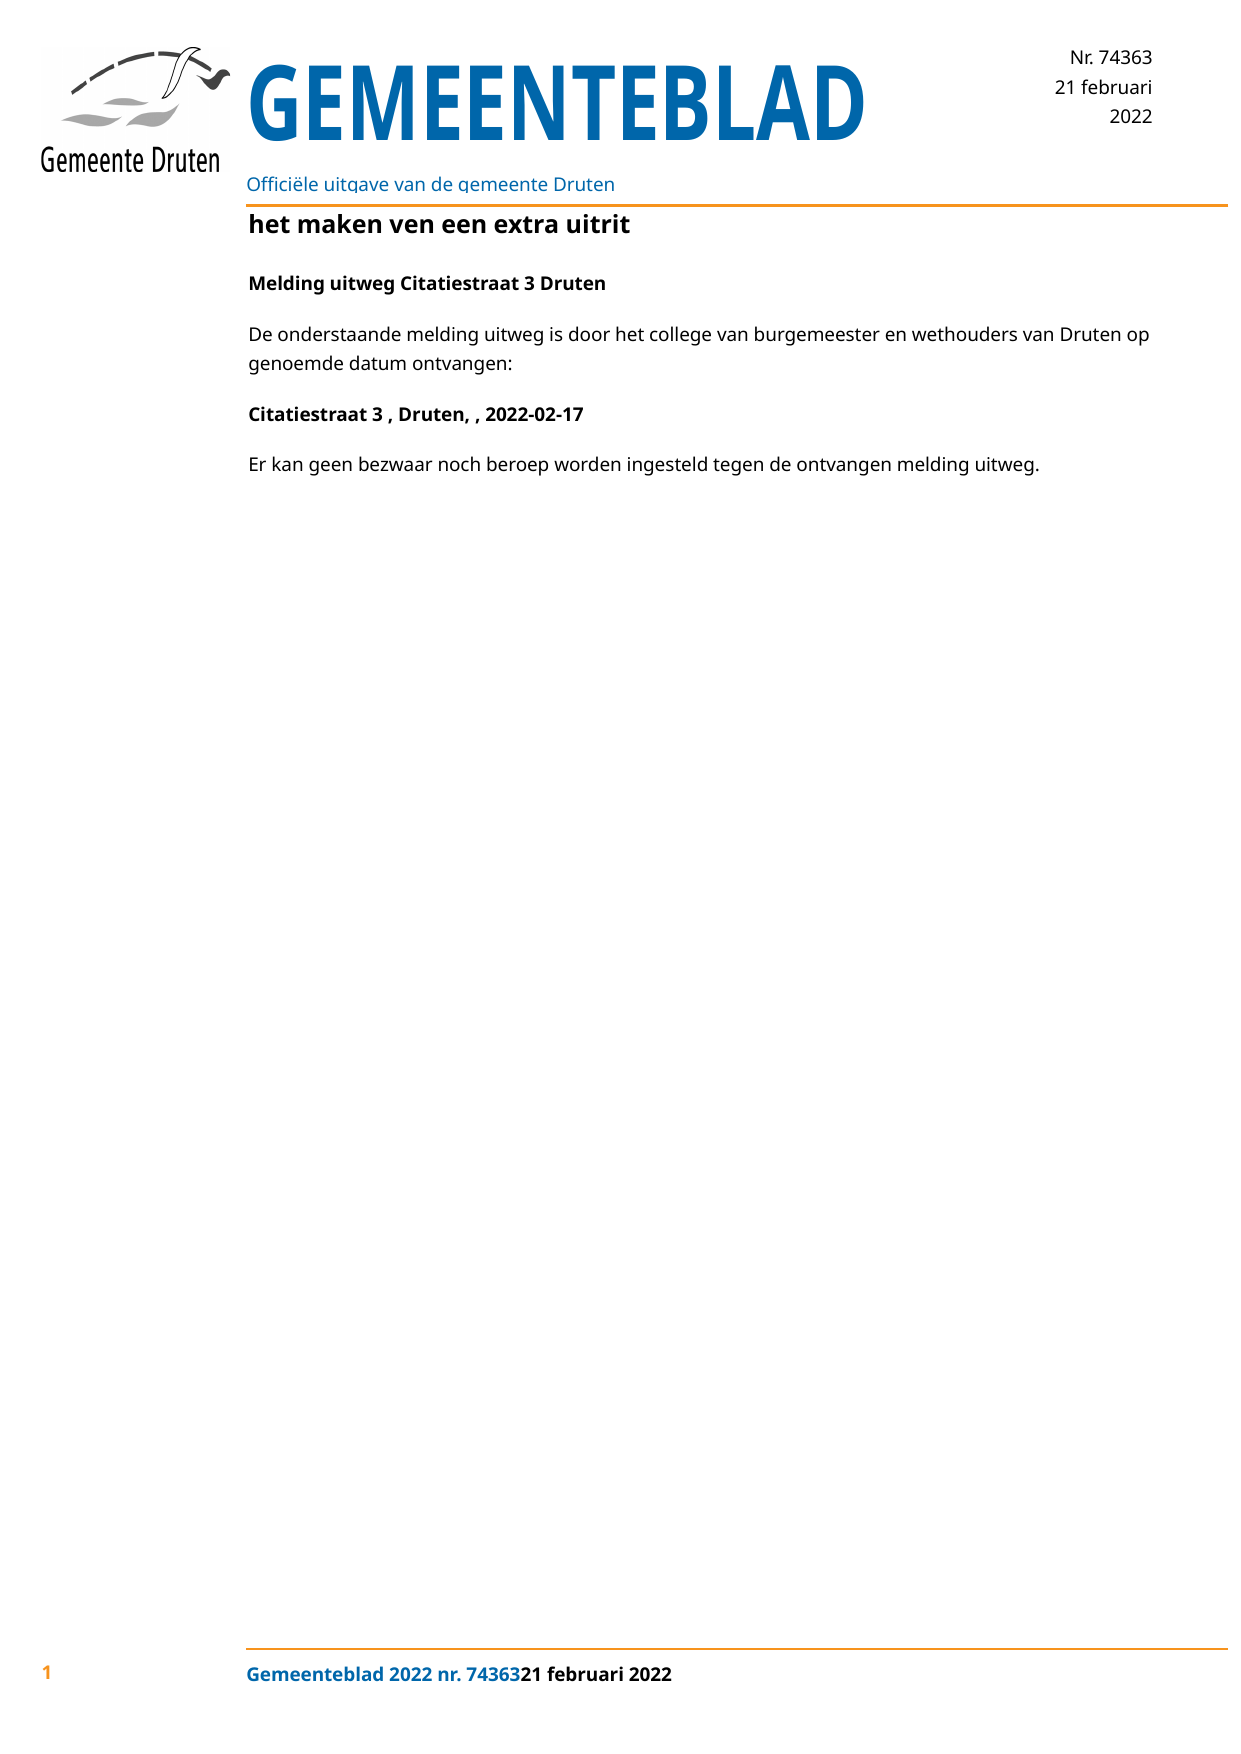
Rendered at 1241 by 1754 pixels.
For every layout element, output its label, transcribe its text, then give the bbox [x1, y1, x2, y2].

text Er kan geen bezwaar noch beroep worden ingesteld tegen de ontvangen melding uitweg. [248, 451, 1152, 477]
text De onderstaande melding uitweg is door het college van burgemeester en wethouders van Druten op genoemde datum ontvangen: [248, 321, 1152, 376]
picture [41, 47, 231, 172]
text Citatiestraat 3 , Druten, , 2022-02-17 [248, 401, 1152, 426]
text Melding uitweg Citatiestraat 3 Druten [248, 270, 1152, 296]
text het maken ven een extra uitrit [248, 207, 1152, 241]
